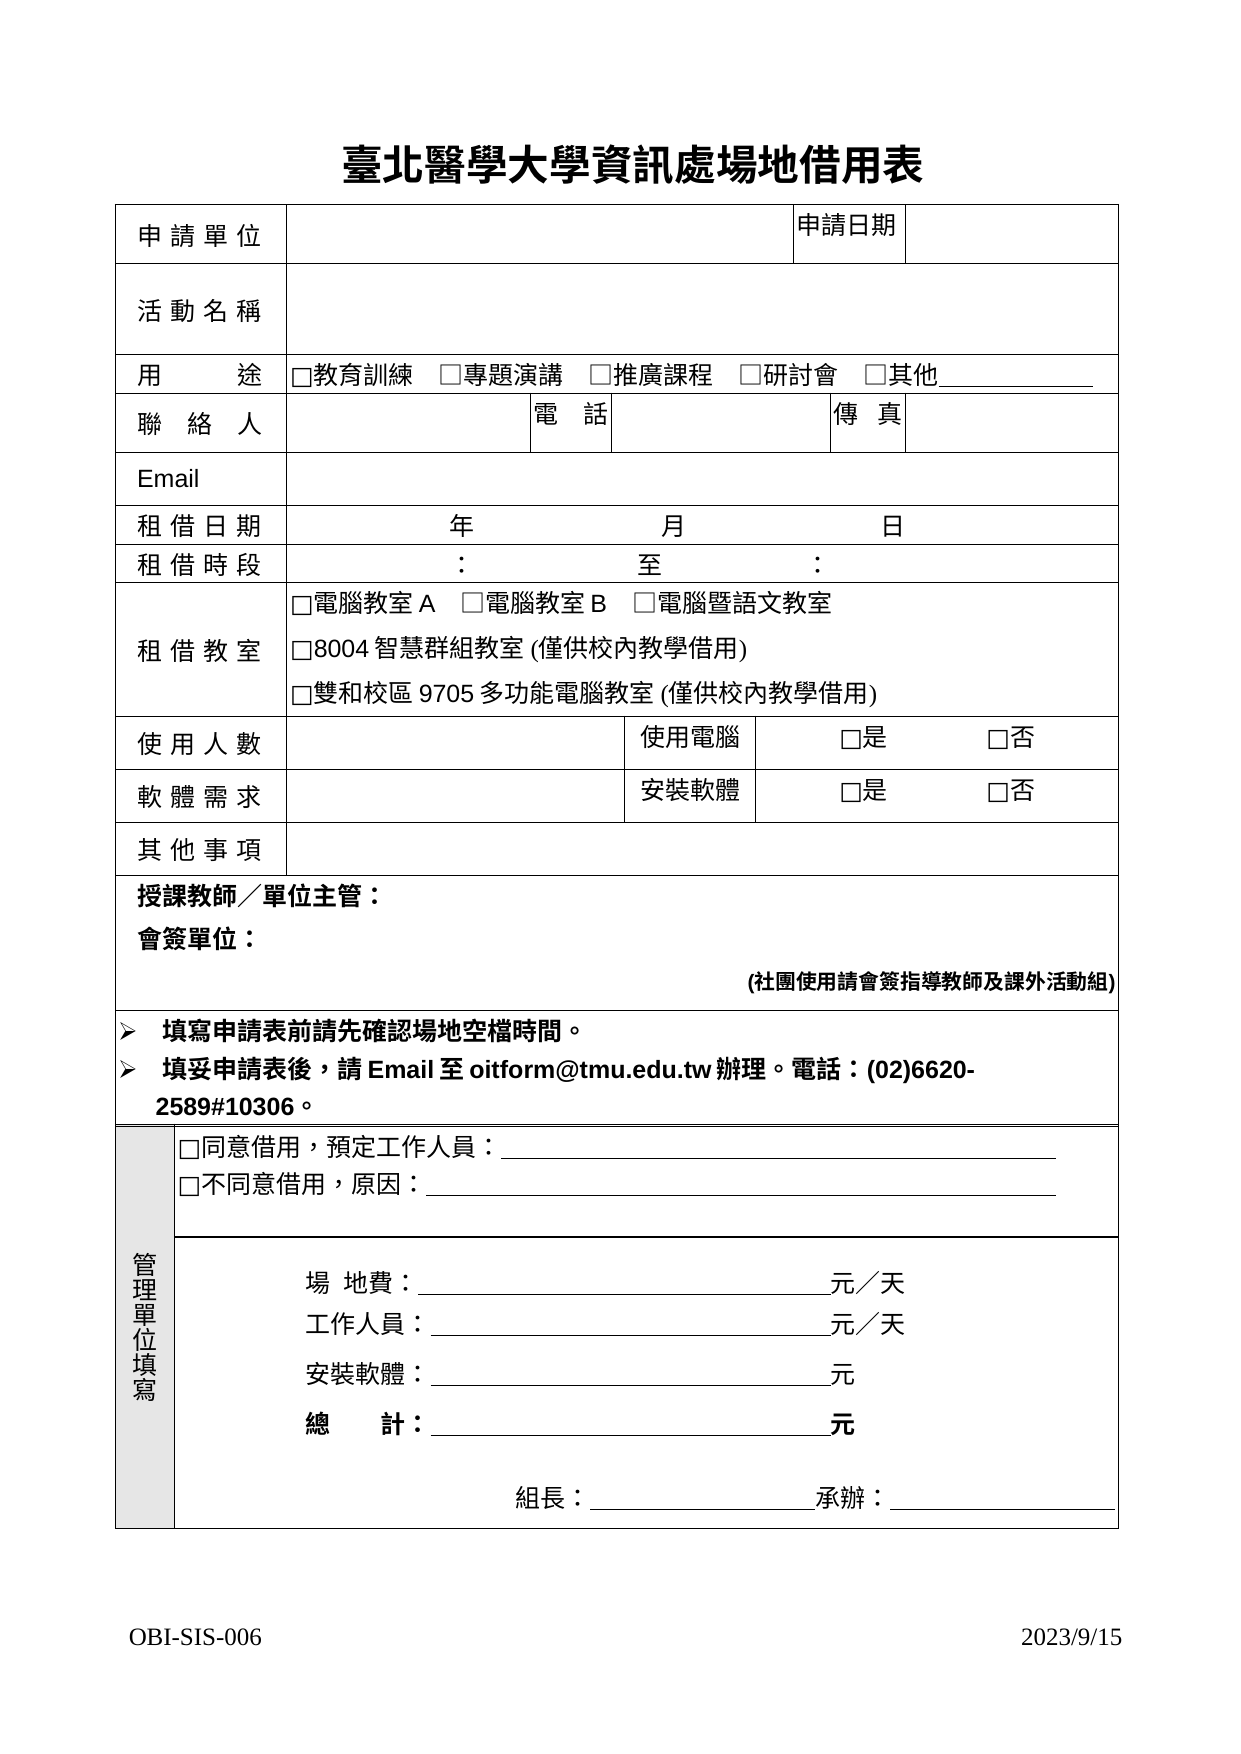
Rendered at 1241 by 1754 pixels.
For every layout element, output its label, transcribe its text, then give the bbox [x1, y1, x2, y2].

table_cell 使用人數 [116, 717, 286, 769]
table_header 申請日期 [794, 205, 905, 263]
table_cell 用途 [116, 355, 286, 392]
table_cell [287, 823, 1118, 875]
table_cell 其他事項 [116, 823, 286, 875]
table_cell [287, 770, 624, 822]
table_cell 聯絡人 [116, 394, 286, 452]
table_cell 使用電腦 [625, 717, 755, 769]
table_cell [287, 264, 1118, 354]
table_cell [906, 394, 1118, 452]
table_cell 軟體需求 [116, 770, 286, 822]
table_cell ： 至 ： [287, 545, 1118, 582]
text 臺北醫學大學資訊處場地借用表 [143, 125, 1122, 200]
table_cell [612, 394, 830, 452]
table_cell 租借日期 [116, 506, 286, 543]
table_cell 場地費： 元／天 工作人員： 元／天 安裝軟體： 元 總 計： 元 組長： 承辦： [175, 1238, 1118, 1528]
table_cell 活動名稱 [116, 264, 286, 354]
table_cell □教育訓練 □專題演講 □推廣課程 □研討會 □其他 [287, 355, 1118, 392]
table_cell 年 月 日 [287, 506, 1118, 543]
table_cell Email [116, 453, 286, 505]
table_cell 安裝軟體 [625, 770, 755, 822]
table_cell □是 □否 [756, 770, 1118, 822]
table_cell [287, 453, 1118, 505]
table_cell [287, 394, 530, 452]
table_cell □同意借用，預定工作人員： □不同意借用，原因： [175, 1127, 1118, 1236]
table_cell □是 □否 [756, 717, 1118, 769]
table_header [906, 205, 1118, 263]
table_header [287, 205, 793, 263]
table_cell 填寫申請表前請先確認場地空檔時間。 填妥申請表後，請Email至oitform@tmu.edu.tw辦理。電話：(02)6620-2589#10306。 [116, 1011, 1118, 1123]
table_cell 傳真 [831, 394, 905, 452]
table_cell □電腦教室A □電腦教室B □電腦暨語文教室 □8004智慧群組教室 (僅供校內教學借用) □雙和校區9705多功能電腦教室 (僅供校內教學借用) [287, 583, 1118, 716]
table_cell [287, 717, 624, 769]
table_cell 租借教室 [116, 583, 286, 716]
table_cell 租借時段 [116, 545, 286, 582]
table_cell 管理單位填寫 [116, 1127, 174, 1528]
table_cell 授課教師／單位主管： 會簽單位： (社團使用請會簽指導教師及課外活動組) [116, 876, 1118, 1010]
table_header 申請單位 [116, 205, 286, 263]
table_cell 電話 [531, 394, 611, 452]
